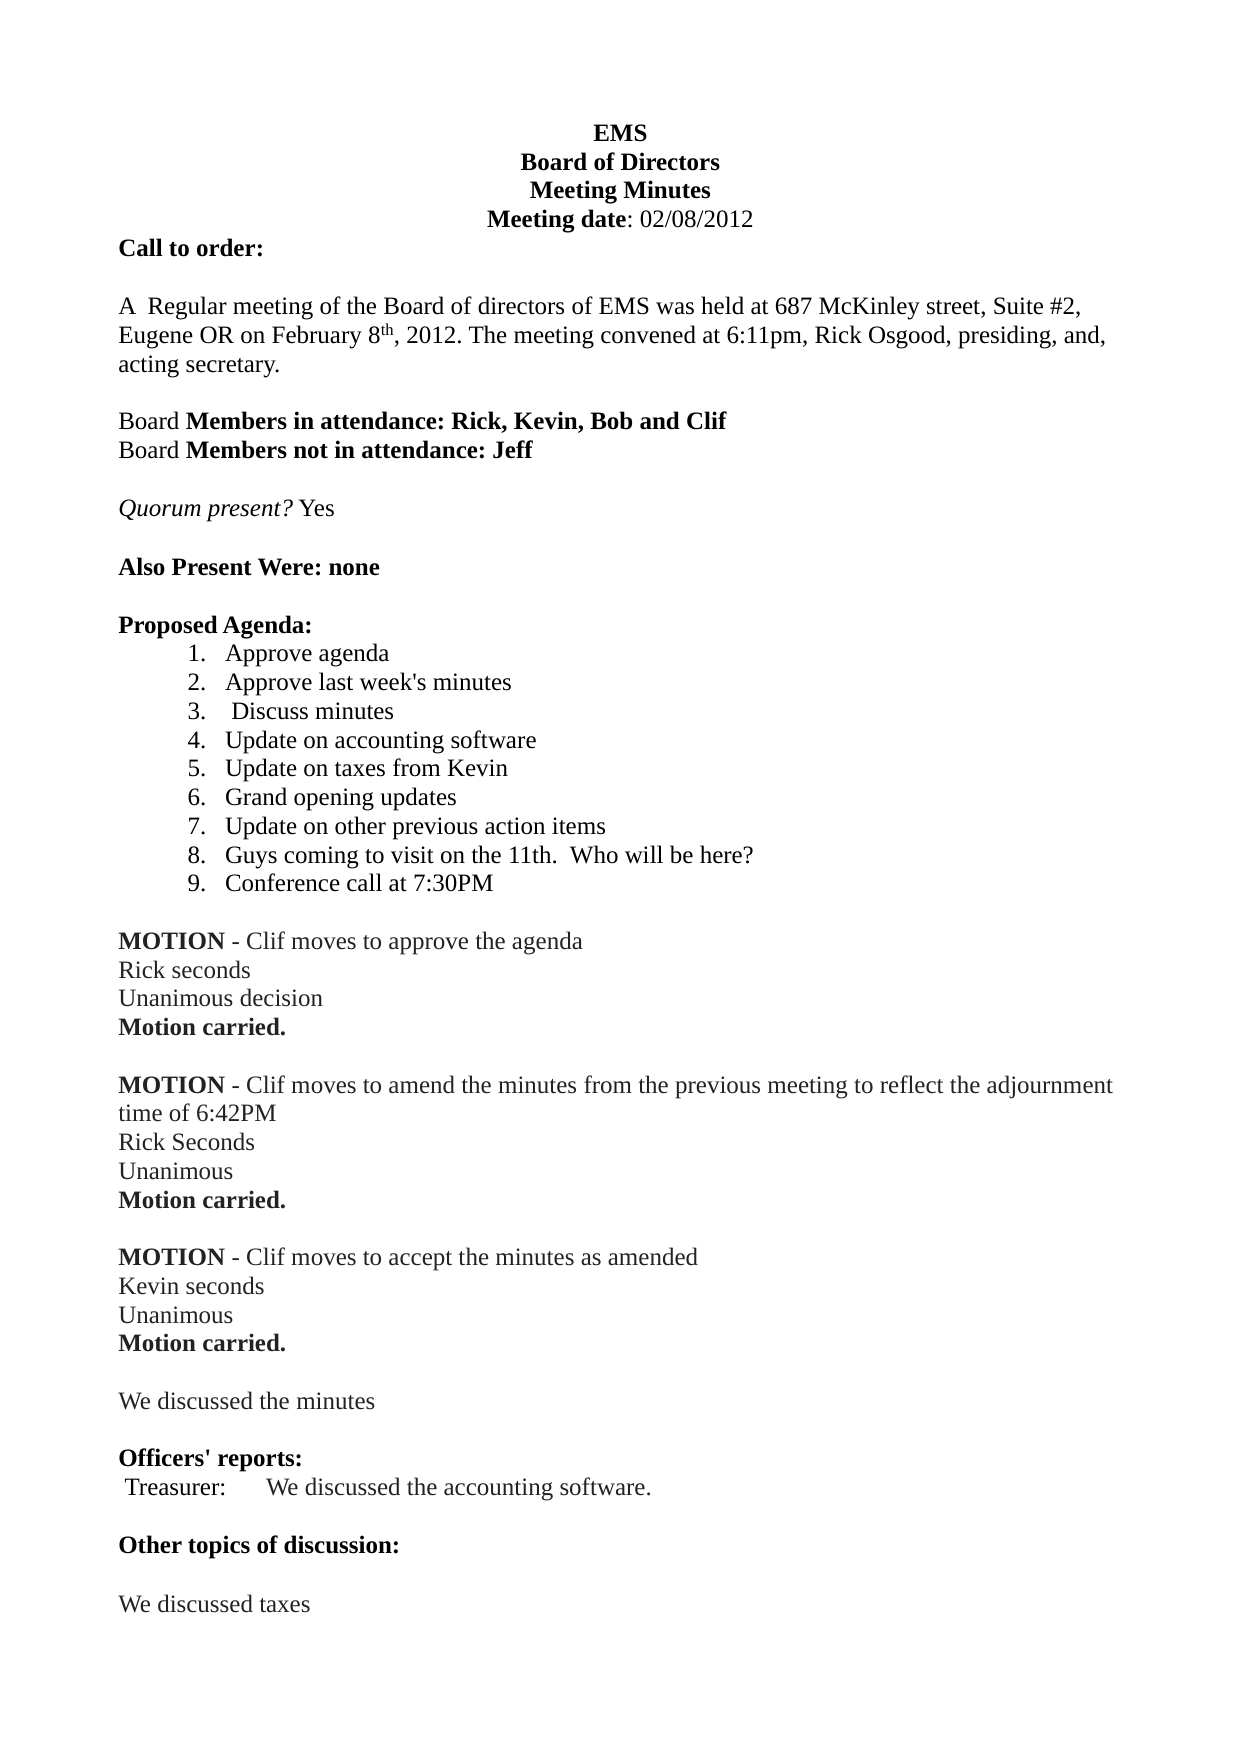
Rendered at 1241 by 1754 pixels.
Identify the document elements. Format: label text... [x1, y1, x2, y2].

text Officers' reports: Treasurer: We discussed the accounting software. [118, 1415, 1122, 1501]
text Meeting Minutes Meeting date: 02/08/2012 [118, 176, 1122, 233]
list Approve last week's minutes [187, 667, 1122, 696]
text EMS [118, 118, 1122, 147]
text MOTION - Clif moves to accept the minutes as amended [118, 1242, 1122, 1271]
text Rick Seconds [118, 1127, 1122, 1156]
list Guys coming to visit on the 11th. Who will be here? [187, 840, 1122, 868]
list Approve agenda [187, 638, 1122, 667]
text Motion carried. [118, 1328, 1122, 1357]
text Other topics of discussion: [118, 1531, 1122, 1559]
text Board of Directors [118, 147, 1122, 176]
list Update on other previous action items [187, 811, 1122, 840]
text MOTION - Clif moves to approve the agenda [118, 926, 1122, 955]
text Call to order: [118, 233, 1122, 262]
text Unanimous [118, 1300, 1122, 1328]
text Unanimous decision [118, 983, 1122, 1012]
text Motion carried. [118, 1185, 1122, 1213]
text Rick seconds [118, 955, 1122, 983]
text MOTION - Clif moves to amend the minutes from the previous meeting to reflect the adjournment time of 6:42PM [118, 1070, 1122, 1127]
list Grand opening updates [187, 782, 1122, 811]
list Discuss minutes [187, 696, 1122, 725]
text Kevin seconds [118, 1271, 1122, 1300]
text Also Present Were: none [118, 552, 1122, 580]
text A Regular meeting of the Board of directors of EMS was held at 687 McKinley street, Suite #2, Eugene OR on February 8th, 2012. The meeting convened at 6:11pm, Rick Osgood, presiding, and, acting secretary. Board Members in attendance: Rick, Kevin, Bob and Clif Board Members not in attendance: Jeff [118, 291, 1122, 464]
text Quorum present? Yes [118, 493, 1122, 522]
list Update on accounting software [187, 725, 1122, 753]
text Motion carried. [118, 1012, 1122, 1041]
text Unanimous [118, 1156, 1122, 1185]
list Update on taxes from Kevin [187, 753, 1122, 782]
list Conference call at 7:30PM [187, 868, 1122, 897]
text We discussed the minutes [118, 1386, 1122, 1415]
text Proposed Agenda: [118, 610, 1122, 638]
text We discussed taxes [118, 1589, 1122, 1617]
